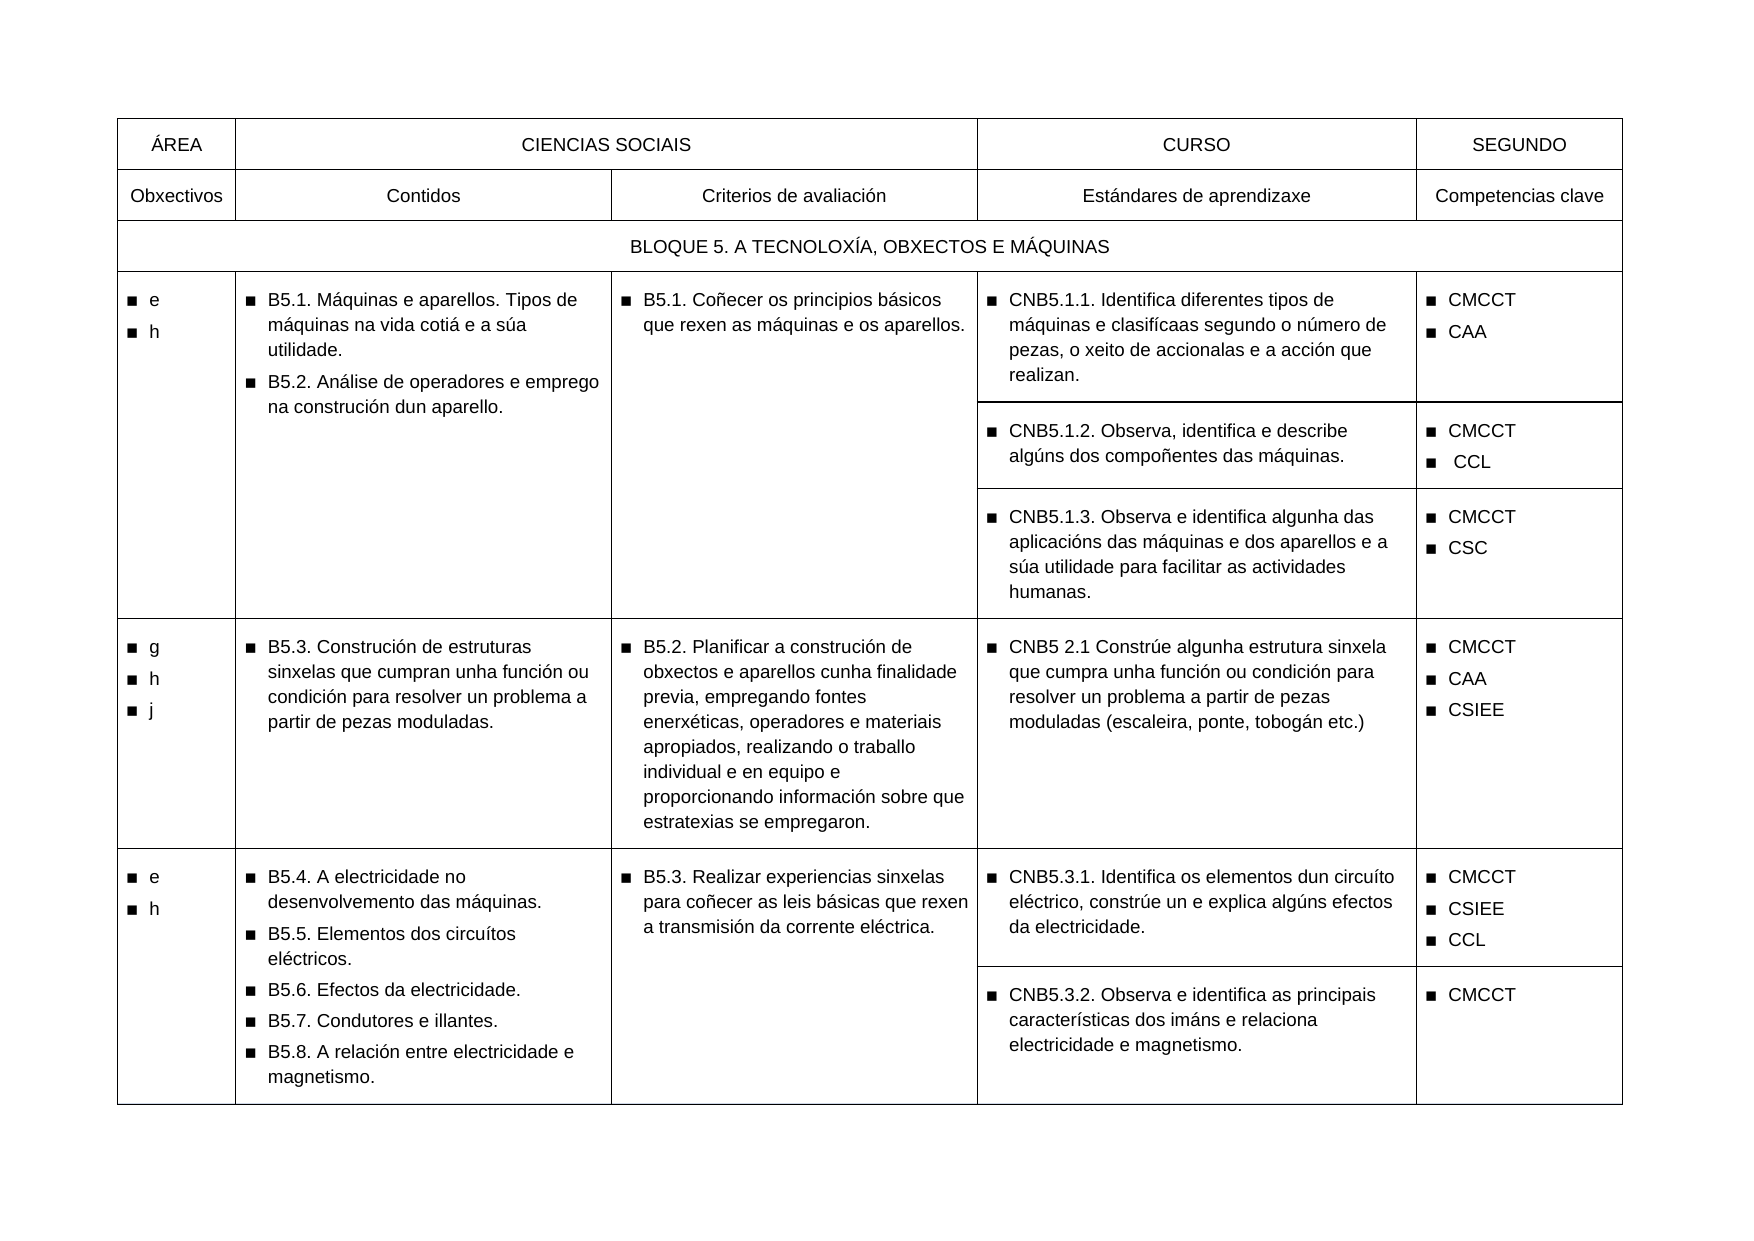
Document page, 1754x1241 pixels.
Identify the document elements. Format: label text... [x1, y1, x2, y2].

table_cell B5.3. Construción de estruturas sinxelas que cumpran unha función ou condición para resolver un problema a partir de pezas moduladas. [236, 619, 611, 848]
table_cell CMCCT CAA [1417, 272, 1622, 401]
table_cell e h [118, 272, 235, 618]
table_cell CMCCT CAA CSIEE [1417, 619, 1622, 848]
table_header SEGUNDO [1417, 119, 1622, 169]
table_cell Criterios de avaliación [612, 170, 977, 220]
table_cell CNB5.3.1. Identifica os elementos dun circuíto eléctrico, constrúe un e explica algúns efectos da electricidade. [978, 849, 1416, 966]
table_cell B5.1. Máquinas e aparellos. Tipos de máquinas na vida cotiá e a súa utilidade. B5.2. Análise de operadores e emprego na construción dun aparello. [236, 272, 611, 618]
table_cell CMCCT CSIEE CCL [1417, 849, 1622, 966]
table_cell BLOQUE 5. A TECNOLOXÍA, OBXECTOS E MÁQUINAS [118, 221, 1622, 271]
table_cell B5.3. Realizar experiencias sinxelas para coñecer as leis básicas que rexen a transmisión da corrente eléctrica. [612, 849, 977, 1103]
table_cell CMCCT CCL [1417, 403, 1622, 488]
table_cell Competencias clave [1417, 170, 1622, 220]
table_header ÁREA [118, 119, 235, 169]
table_cell CNB5 2.1 Constrúe algunha estrutura sinxela que cumpra unha función ou condición para resolver un problema a partir de pezas moduladas (escaleira, ponte, tobogán etc.) [978, 619, 1416, 848]
table_cell Estándares de aprendizaxe [978, 170, 1416, 220]
table_header CURSO [978, 119, 1416, 169]
table_cell Obxectivos [118, 170, 235, 220]
table_cell e h [118, 849, 235, 1103]
table_cell B5.2. Planificar a construción de obxectos e aparellos cunha finalidade previa, empregando fontes enerxéticas, operadores e materiais apropiados, realizando o traballo individual e en equipo e proporcionando información sobre que estratexias se empregaron. [612, 619, 977, 848]
table_cell CNB5.3.2. Observa e identifica as principais características dos imáns e relaciona electricidade e magnetismo. [978, 967, 1416, 1103]
table_cell B5.1. Coñecer os principios básicos que rexen as máquinas e os aparellos. [612, 272, 977, 618]
table_cell CNB5.1.2. Observa, identifica e describe algúns dos compoñentes das máquinas. [978, 403, 1416, 488]
table_cell Contidos [236, 170, 611, 220]
table_cell B5.4. A electricidade no desenvolvemento das máquinas. B5.5. Elementos dos circuítos eléctricos. B5.6. Efectos da electricidade. B5.7. Condutores e illantes. B5.8. A relación entre electricidade e magnetismo. [236, 849, 611, 1103]
table_cell CNB5.1.1. Identifica diferentes tipos de máquinas e clasifícaas segundo o número de pezas, o xeito de accionalas e a acción que realizan. [978, 272, 1416, 401]
table_cell CMCCT CSC [1417, 489, 1622, 618]
table_header CIENCIAS SOCIAIS [236, 119, 977, 169]
table_cell g h j [118, 619, 235, 848]
table_cell CMCCT [1417, 967, 1622, 1103]
table_cell CNB5.1.3. Observa e identifica algunha das aplicacións das máquinas e dos aparellos e a súa utilidade para facilitar as actividades humanas. [978, 489, 1416, 618]
